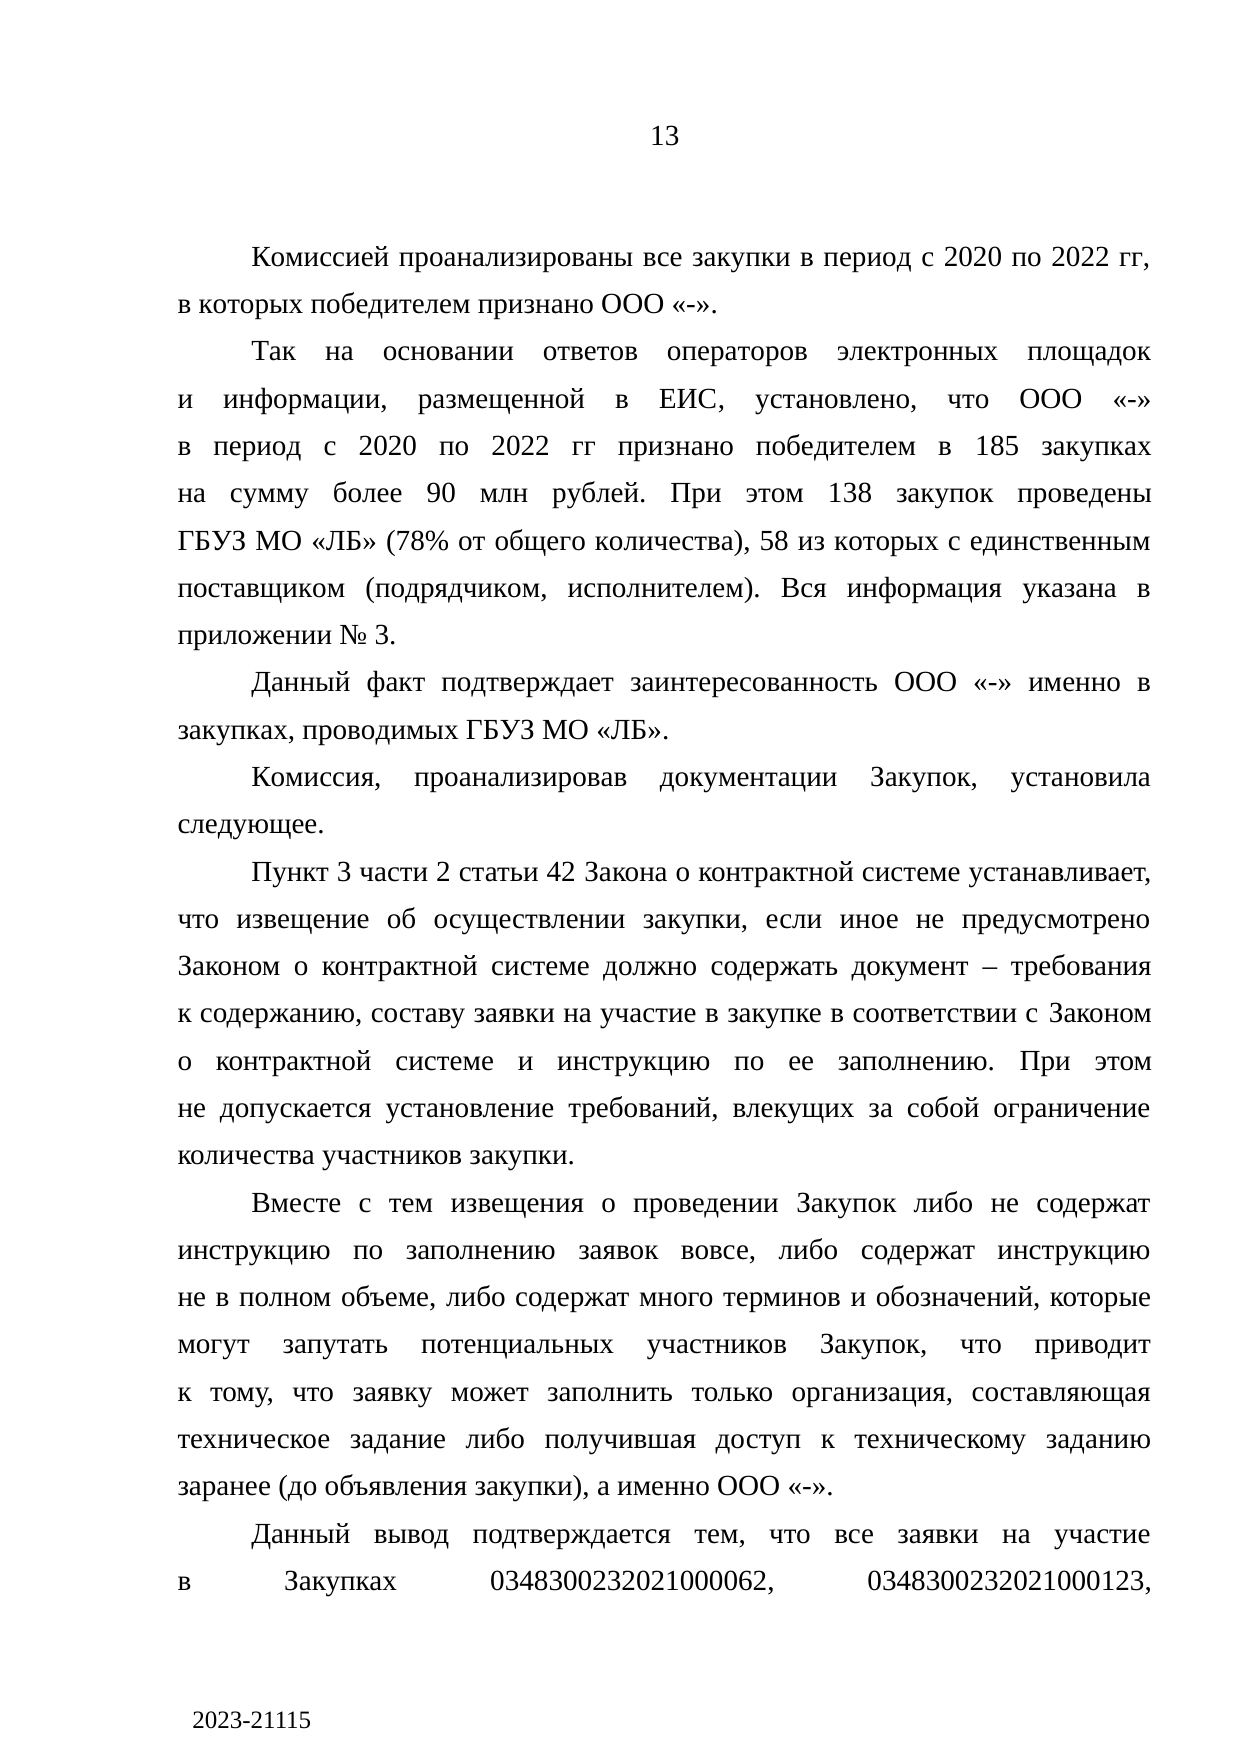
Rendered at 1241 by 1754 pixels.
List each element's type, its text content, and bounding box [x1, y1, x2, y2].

text Пункт 3 части 2 статьи 42 Закона о контрактной системе устанавливает, что извещение об осуществлении закупки, если иное не предусмотрено Законом о контрактной системе должно содержать документ – требования к содержанию, составу заявки на участие в закупке в соответствии с Законом о контрактной системе и инструкцию по ее заполнению. При этом не допускается установление требований, влекущих за собой ограничение количества участников закупки. [177, 843, 1152, 1174]
text Комиссией проанализированы все закупки в период с 2020 по 2022 гг, в которых победителем признано ООО «-». [177, 228, 1152, 323]
text Так на основании ответов операторов электронных площадок и информации, размещенной в ЕИС, установлено, что ООО «-» в период с 2020 по 2022 гг признано победителем в 185 закупках на сумму более 90 млн рублей. При этом 138 закупок проведены ГБУЗ МО «ЛБ» (78% от общего количества), 58 из которых с единственным поставщиком (подрядчиком, исполнителем). Вся информация указана в приложении № 3. [177, 323, 1152, 654]
text Вместе с тем извещения о проведении Закупок либо не содержат инструкцию по заполнению заявок вовсе, либо содержат инструкцию не в полном объеме, либо содержат много терминов и обозначений, которые могут запутать потенциальных участников Закупок, что приводит к тому, что заявку может заполнить только организация, составляющая техническое задание либо получившая доступ к техническому заданию заранее (до объявления закупки), а именно ООО «-». [177, 1174, 1152, 1505]
text Комиссия, проанализировав документации Закупок, установила следующее. [177, 749, 1152, 843]
text Данный вывод подтверждается тем, что все заявки на участие в Закупках 0348300232021000062, 0348300232021000123, [177, 1505, 1152, 1600]
text Данный факт подтверждает заинтересованность ООО «-» именно в закупках, проводимых ГБУЗ МО «ЛБ». [177, 654, 1152, 749]
